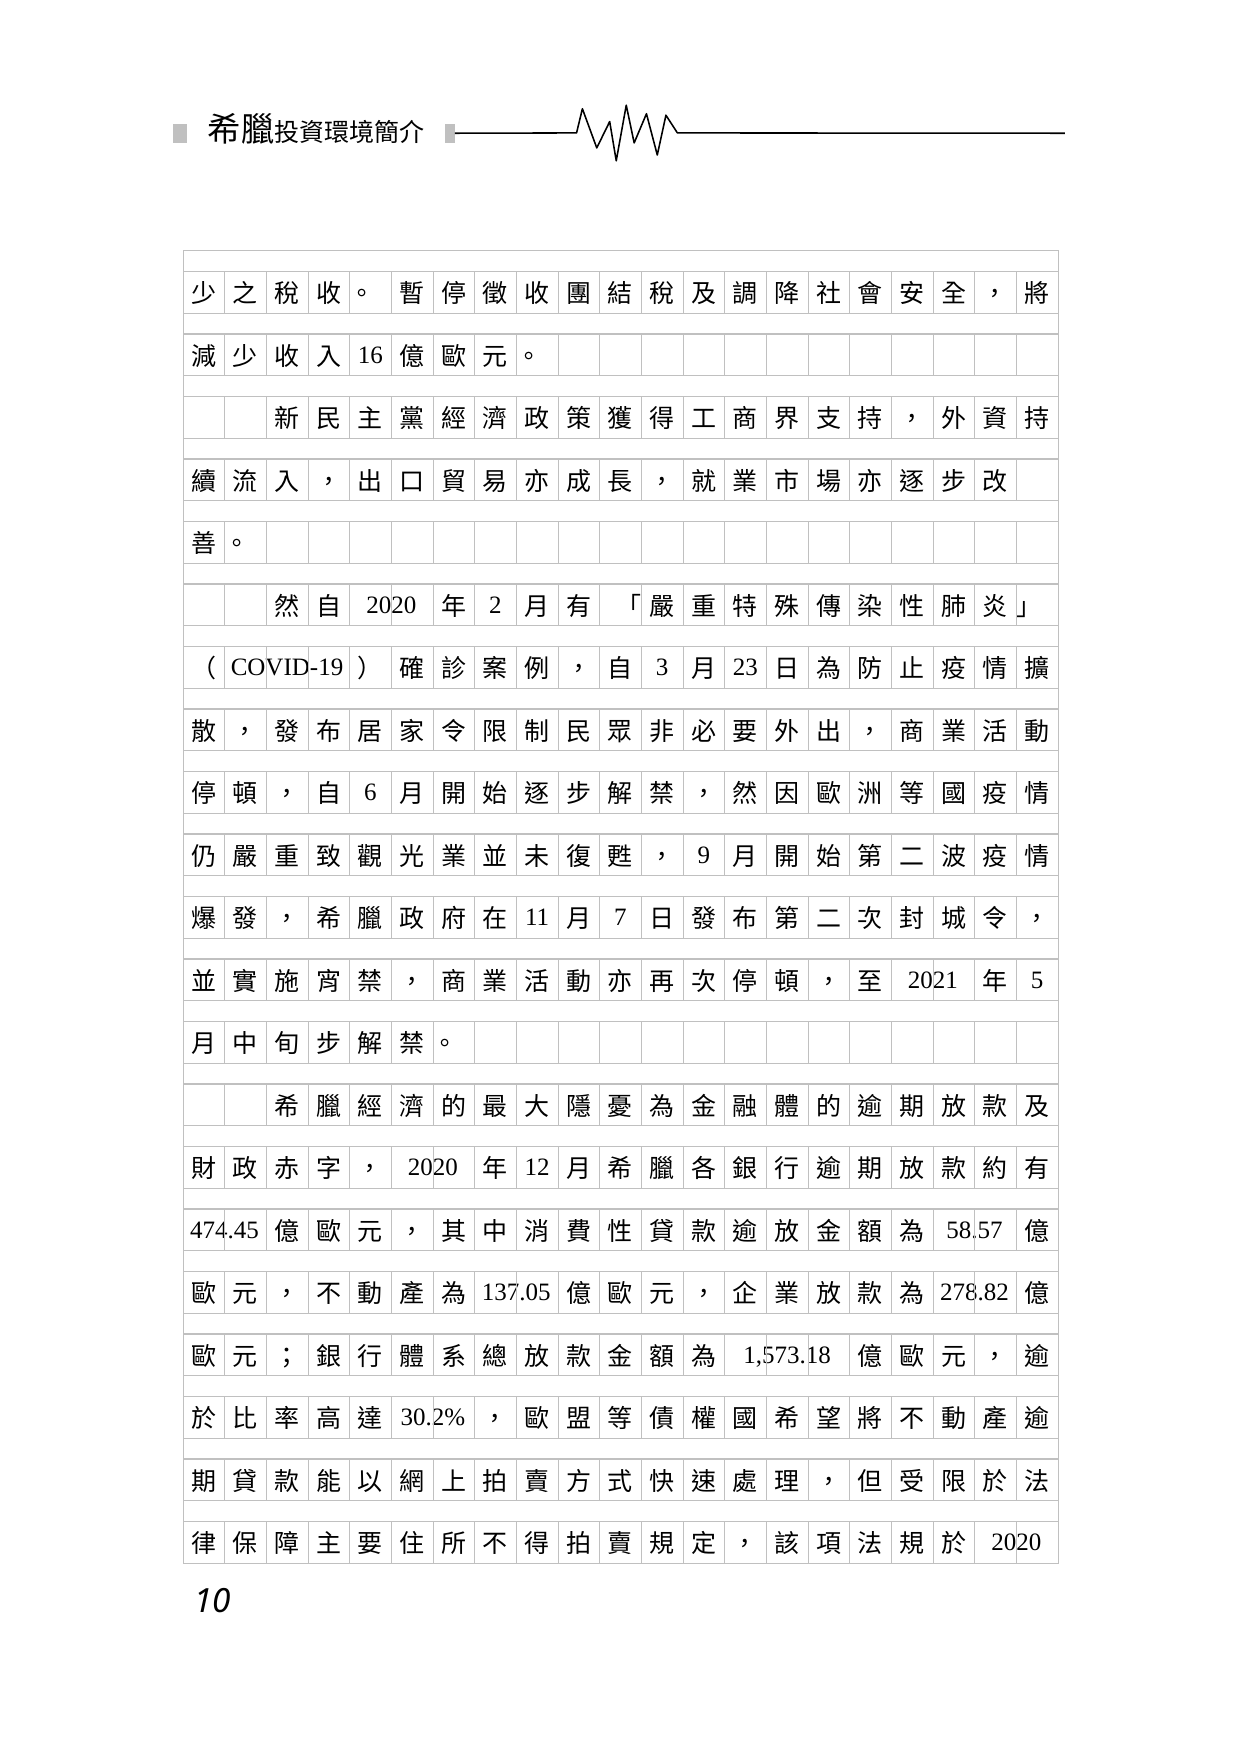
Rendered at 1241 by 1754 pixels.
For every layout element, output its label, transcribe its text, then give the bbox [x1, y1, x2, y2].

text 希臘經濟的最大隱憂為金融體的逾期放款及財政赤字，2020年12月希臘各銀行逾期放款約有474.45億歐元，其中消費性貸款逾放金額為58.57億歐元，不動產為137.05億歐元，企業放款為278.82億歐元；銀行體系總放款金額為1,573.18億歐元，逾於比率高達30.2%，歐盟等債權國希望將不動產逾期貸款能以網上拍賣方式快速處理，但受限於法律保障主要住所不得拍賣規定，該項法規於2020年4月30日到期，原計劃5月1日開始之拍賣，因「嚴重特殊傳染性肺炎」（COVID-19）疫情延期，另希臘政府亦推出Hercules計畫，協助銀行理處理逾期放款；但因疫情紓困，各銀行應政府要求放寬放款標準，致使對企業放款增加，許多企業受疫情影響，可能無法再營業，屆時對該等企業放款是否能收回成為金融體系隠憂。 [184, 1439, 1058, 1458]
text 政 [517, 397, 558, 438]
text 亦 [517, 460, 558, 500]
text [892, 522, 933, 563]
text 黨 [392, 397, 433, 438]
text [475, 522, 516, 563]
text 然自2020年2月有「嚴重特殊傳染性肺炎」（COVID-19）確診案例，自3月23日為防止疫情擴散，發布居家令限制民眾非必要外出，商業活動停頓，自6月開始逐步解禁，然因歐洲等國疫情仍嚴重致觀光業並未復甦，9月開始第二波疫情爆發，希臘政府在11月7日發布第二次封城令，並實施宵禁，商業活動亦再次停頓，至2021年5月中旬步解禁。 [184, 1001, 1058, 1021]
text 新 [267, 397, 308, 438]
text 續 [184, 460, 224, 500]
text 改 [975, 460, 1016, 500]
text 獲 [600, 397, 641, 438]
text [225, 397, 266, 438]
text [350, 522, 391, 563]
text 然自2020年2月有「嚴重特殊傳染性肺炎」（COVID-19）確診案例，自3月23日為防止疫情擴散，發布居家令限制民眾非必要外出，商業活動停頓，自6月開始逐步解禁，然因歐洲等國疫情仍嚴重致觀光業並未復甦，9月開始第二波疫情爆發，希臘政府在11月7日發布第二次封城令，並實施宵禁，商業活動亦再次停頓，至2021年5月中旬步解禁。 [184, 814, 1058, 833]
text [267, 522, 308, 563]
text 步 [934, 460, 974, 500]
text 濟 [475, 397, 516, 438]
text 成 [559, 460, 599, 500]
text 希臘經濟的最大隱憂為金融體的逾期放款及財政赤字，2020年12月希臘各銀行逾期放款約有474.45億歐元，其中消費性貸款逾放金額為58.57億歐元，不動產為137.05億歐元，企業放款為278.82億歐元；銀行體系總放款金額為1,573.18億歐元，逾於比率高達30.2%，歐盟等債權國希望將不動產逾期貸款能以網上拍賣方式快速處理，但受限於法律保障主要住所不得拍賣規定，該項法規於2020年4月30日到期，原計劃5月1日開始之拍賣，因「嚴重特殊傳染性肺炎」（COVID-19）疫情延期，另希臘政府亦推出Hercules計畫，協助銀行理處理逾期放款；但因疫情紓困，各銀行應政府要求放寬放款標準，致使對企業放款增加，許多企業受疫情影響，可能無法再營業，屆時對該等企業放款是否能收回成為金融體系隠憂。 [184, 1126, 1058, 1146]
text 然自2020年2月有「嚴重特殊傳染性肺炎」（COVID-19）確診案例，自3月23日為防止疫情擴散，發布居家令限制民眾非必要外出，商業活動停頓，自6月開始逐步解禁，然因歐洲等國疫情仍嚴重致觀光業並未復甦，9月開始第二波疫情爆發，希臘政府在11月7日發布第二次封城令，並實施宵禁，商業活動亦再次停頓，至2021年5月中旬步解禁。 [184, 751, 1058, 771]
text 。 [225, 522, 266, 563]
text 貿 [434, 460, 474, 500]
text 經 [434, 397, 474, 438]
text 主 [350, 397, 391, 438]
text 持 [850, 397, 891, 438]
text 希臘經濟的最大隱憂為金融體的逾期放款及財政赤字，2020年12月希臘各銀行逾期放款約有474.45億歐元，其中消費性貸款逾放金額為58.57億歐元，不動產為137.05億歐元，企業放款為278.82億歐元；銀行體系總放款金額為1,573.18億歐元，逾於比率高達30.2%，歐盟等債權國希望將不動產逾期貸款能以網上拍賣方式快速處理，但受限於法律保障主要住所不得拍賣規定，該項法規於2020年4月30日到期，原計劃5月1日開始之拍賣，因「嚴重特殊傳染性肺炎」（COVID-19）疫情延期，另希臘政府亦推出Hercules計畫，協助銀行理處理逾期放款；但因疫情紓困，各銀行應政府要求放寬放款標準，致使對企業放款增加，許多企業受疫情影響，可能無法再營業，屆時對該等企業放款是否能收回成為金融體系隠憂。 [184, 1314, 1058, 1333]
text 支 [809, 397, 849, 438]
text 業 [725, 460, 766, 500]
text 然自2020年2月有「嚴重特殊傳染性肺炎」（COVID-19）確診案例，自3月23日為防止疫情擴散，發布居家令限制民眾非必要外出，商業活動停頓，自6月開始逐步解禁，然因歐洲等國疫情仍嚴重致觀光業並未復甦，9月開始第二波疫情爆發，希臘政府在11月7日發布第二次封城令，並實施宵禁，商業活動亦再次停頓，至2021年5月中旬步解禁。 [184, 689, 1058, 708]
text 然自2020年2月有「嚴重特殊傳染性肺炎」（COVID-19）確診案例，自3月23日為防止疫情擴散，發布居家令限制民眾非必要外出，商業活動停頓，自6月開始逐步解禁，然因歐洲等國疫情仍嚴重致觀光業並未復甦，9月開始第二波疫情爆發，希臘政府在11月7日發布第二次封城令，並實施宵禁，商業活動亦再次停頓，至2021年5月中旬步解禁。 [184, 626, 1058, 646]
text 然自2020年2月有「嚴重特殊傳染性肺炎」（COVID-19）確診案例，自3月23日為防止疫情擴散，發布居家令限制民眾非必要外出，商業活動停頓，自6月開始逐步解禁，然因歐洲等國疫情仍嚴重致觀光業並未復甦，9月開始第二波疫情爆發，希臘政府在11月7日發布第二次封城令，並實施宵禁，商業活動亦再次停頓，至2021年5月中旬步解禁。 [184, 939, 1058, 958]
text 希臘經濟的最大隱憂為金融體的逾期放款及財政赤字，2020年12月希臘各銀行逾期放款約有474.45億歐元，其中消費性貸款逾放金額為58.57億歐元，不動產為137.05億歐元，企業放款為278.82億歐元；銀行體系總放款金額為1,573.18億歐元，逾於比率高達30.2%，歐盟等債權國希望將不動產逾期貸款能以網上拍賣方式快速處理，但受限於法律保障主要住所不得拍賣規定，該項法規於2020年4月30日到期，原計劃5月1日開始之拍賣，因「嚴重特殊傳染性肺炎」（COVID-19）疫情延期，另希臘政府亦推出Hercules計畫，協助銀行理處理逾期放款；但因疫情紓困，各銀行應政府要求放寬放款標準，致使對企業放款增加，許多企業受疫情影響，可能無法再營業，屆時對該等企業放款是否能收回成為金融體系隠憂。 [184, 1064, 1058, 1083]
text ， [309, 460, 349, 500]
text 得 [642, 397, 683, 438]
text [850, 522, 891, 563]
text 希臘經濟的最大隱憂為金融體的逾期放款及財政赤字，2020年12月希臘各銀行逾期放款約有474.45億歐元，其中消費性貸款逾放金額為58.57億歐元，不動產為137.05億歐元，企業放款為278.82億歐元；銀行體系總放款金額為1,573.18億歐元，逾於比率高達30.2%，歐盟等債權國希望將不動產逾期貸款能以網上拍賣方式快速處理，但受限於法律保障主要住所不得拍賣規定，該項法規於2020年4月30日到期，原計劃5月1日開始之拍賣，因「嚴重特殊傳染性肺炎」（COVID-19）疫情延期，另希臘政府亦推出Hercules計畫，協助銀行理處理逾期放款；但因疫情紓困，各銀行應政府要求放寬放款標準，致使對企業放款增加，許多企業受疫情影響，可能無法再營業，屆時對該等企業放款是否能收回成為金融體系隠憂。 [184, 1251, 1058, 1271]
text 希臘總理於2021年4月22日宣布，2021年企業所得稅再調降為22%，從今年開始，自我僱用者預繳之所得稅自100%降為55%，企業預繳之所得稅亦自今年開始降為70%，2022年開始為80%，另自本年開始至2022年暫停徵收團結稅（Solidarity Levy），社會安全亦將降3%。調降企業所得稅及自我僱用者暫繳所得稅，2021年將便政府收入減少9億元，2022年減收2億歐元，但希臘財政部設為經濟復甦，將可擴大稅基，可彌補減少之稅收。暫停徵收團結稅及調降社會安全，將減少收入16億歐元。 [184, 314, 1058, 333]
text 善 [184, 522, 224, 563]
text [517, 522, 558, 563]
text [809, 522, 849, 563]
text 入 [267, 460, 308, 500]
text [434, 522, 474, 563]
text [934, 522, 974, 563]
text [392, 522, 433, 563]
text [975, 522, 1016, 563]
text [600, 522, 641, 563]
text 逐 [892, 460, 933, 500]
text [184, 376, 1058, 396]
text [1017, 460, 1058, 500]
text ， [642, 460, 683, 500]
text ， [892, 397, 933, 438]
text [642, 522, 683, 563]
text 持 [1017, 397, 1058, 438]
text 流 [225, 460, 266, 500]
text 長 [600, 460, 641, 500]
text [184, 397, 224, 438]
text 口 [392, 460, 433, 500]
text [309, 522, 349, 563]
text 希臘經濟的最大隱憂為金融體的逾期放款及財政赤字，2020年12月希臘各銀行逾期放款約有474.45億歐元，其中消費性貸款逾放金額為58.57億歐元，不動產為137.05億歐元，企業放款為278.82億歐元；銀行體系總放款金額為1,573.18億歐元，逾於比率高達30.2%，歐盟等債權國希望將不動產逾期貸款能以網上拍賣方式快速處理，但受限於法律保障主要住所不得拍賣規定，該項法規於2020年4月30日到期，原計劃5月1日開始之拍賣，因「嚴重特殊傳染性肺炎」（COVID-19）疫情延期，另希臘政府亦推出Hercules計畫，協助銀行理處理逾期放款；但因疫情紓困，各銀行應政府要求放寬放款標準，致使對企業放款增加，許多企業受疫情影響，可能無法再營業，屆時對該等企業放款是否能收回成為金融體系隠憂。 [184, 1189, 1058, 1208]
text 策 [559, 397, 599, 438]
text 希臘總理於2021年4月22日宣布，2021年企業所得稅再調降為22%，從今年開始，自我僱用者預繳之所得稅自100%降為55%，企業預繳之所得稅亦自今年開始降為70%，2022年開始為80%，另自本年開始至2022年暫停徵收團結稅（Solidarity Levy），社會安全亦將降3%。調降企業所得稅及自我僱用者暫繳所得稅，2021年將便政府收入減少9億元，2022年減收2億歐元，但希臘財政部設為經濟復甦，將可擴大稅基，可彌補減少之稅收。暫停徵收團結稅及調降社會安全，將減少收入16億歐元。 [184, 251, 1058, 271]
text 商 [725, 397, 766, 438]
text [184, 439, 1058, 458]
text 資 [975, 397, 1016, 438]
text [684, 522, 724, 563]
text 市 [767, 460, 808, 500]
text 界 [767, 397, 808, 438]
text 然自2020年2月有「嚴重特殊傳染性肺炎」（COVID-19）確診案例，自3月23日為防止疫情擴散，發布居家令限制民眾非必要外出，商業活動停頓，自6月開始逐步解禁，然因歐洲等國疫情仍嚴重致觀光業並未復甦，9月開始第二波疫情爆發，希臘政府在11月7日發布第二次封城令，並實施宵禁，商業活動亦再次停頓，至2021年5月中旬步解禁。 [184, 564, 1058, 583]
text 然自2020年2月有「嚴重特殊傳染性肺炎」（COVID-19）確診案例，自3月23日為防止疫情擴散，發布居家令限制民眾非必要外出，商業活動停頓，自6月開始逐步解禁，然因歐洲等國疫情仍嚴重致觀光業並未復甦，9月開始第二波疫情爆發，希臘政府在11月7日發布第二次封城令，並實施宵禁，商業活動亦再次停頓，至2021年5月中旬步解禁。 [184, 876, 1058, 896]
text 場 [809, 460, 849, 500]
text 亦 [850, 460, 891, 500]
text [559, 522, 599, 563]
text 出 [350, 460, 391, 500]
text [184, 501, 1058, 521]
text 易 [475, 460, 516, 500]
text 就 [684, 460, 724, 500]
text [725, 522, 766, 563]
text 希臘經濟的最大隱憂為金融體的逾期放款及財政赤字，2020年12月希臘各銀行逾期放款約有474.45億歐元，其中消費性貸款逾放金額為58.57億歐元，不動產為137.05億歐元，企業放款為278.82億歐元；銀行體系總放款金額為1,573.18億歐元，逾於比率高達30.2%，歐盟等債權國希望將不動產逾期貸款能以網上拍賣方式快速處理，但受限於法律保障主要住所不得拍賣規定，該項法規於2020年4月30日到期，原計劃5月1日開始之拍賣，因「嚴重特殊傳染性肺炎」（COVID-19）疫情延期，另希臘政府亦推出Hercules計畫，協助銀行理處理逾期放款；但因疫情紓困，各銀行應政府要求放寬放款標準，致使對企業放款增加，許多企業受疫情影響，可能無法再營業，屆時對該等企業放款是否能收回成為金融體系隠憂。 [184, 1501, 1058, 1521]
text 工 [684, 397, 724, 438]
text 希臘經濟的最大隱憂為金融體的逾期放款及財政赤字，2020年12月希臘各銀行逾期放款約有474.45億歐元，其中消費性貸款逾放金額為58.57億歐元，不動產為137.05億歐元，企業放款為278.82億歐元；銀行體系總放款金額為1,573.18億歐元，逾於比率高達30.2%，歐盟等債權國希望將不動產逾期貸款能以網上拍賣方式快速處理，但受限於法律保障主要住所不得拍賣規定，該項法規於2020年4月30日到期，原計劃5月1日開始之拍賣，因「嚴重特殊傳染性肺炎」（COVID-19）疫情延期，另希臘政府亦推出Hercules計畫，協助銀行理處理逾期放款；但因疫情紓困，各銀行應政府要求放寬放款標準，致使對企業放款增加，許多企業受疫情影響，可能無法再營業，屆時對該等企業放款是否能收回成為金融體系隠憂。 [184, 1376, 1058, 1396]
text [767, 522, 808, 563]
text [1017, 522, 1058, 563]
text 民 [309, 397, 349, 438]
text 外 [934, 397, 974, 438]
